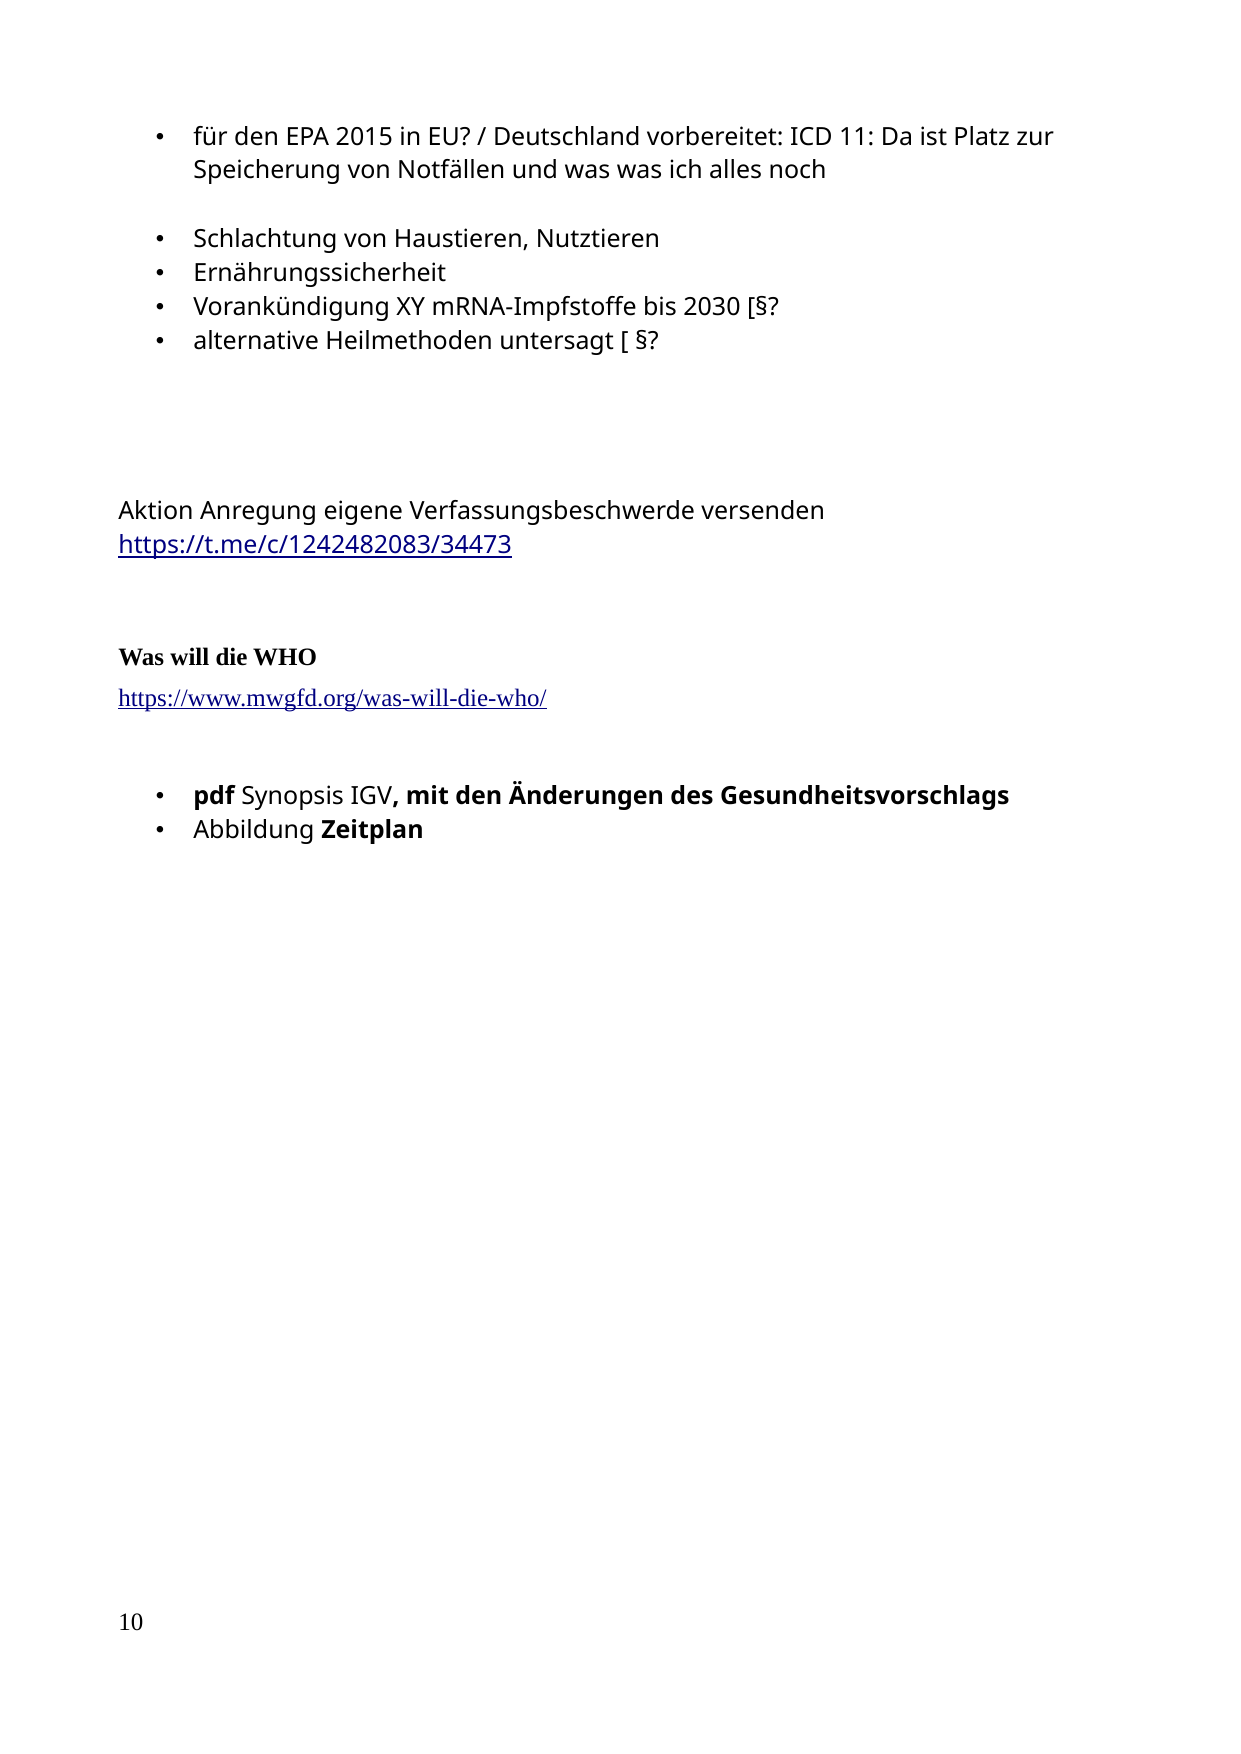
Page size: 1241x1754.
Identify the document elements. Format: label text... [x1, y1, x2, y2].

list Schlachtung von Haustieren, Nutztieren [156, 220, 1122, 254]
list Abbildung Zeitplan [156, 812, 1122, 846]
text Aktion Anregung eigene Verfassungsbeschwerde versenden [118, 493, 1122, 527]
subtitle Was will die WHO [118, 642, 1122, 670]
list für den EPA 2015 in EU? / Deutschland vorbereitet: ICD 11: Da ist Platz zur Speicherung von Notfällen und was was ich alles noch [156, 118, 1122, 186]
list alternative Heilmethoden untersagt [ §? [156, 322, 1122, 357]
text https://www.mwgfd.org/was-will-die-who/ [118, 683, 1122, 712]
list Ernährungssicherheit [156, 254, 1122, 288]
text https://t.me/c/1242482083/34473 [118, 527, 1122, 561]
list pdf Synopsis IGV, mit den Änderungen des Gesundheitsvorschlags [156, 778, 1122, 812]
list Vorankündigung XY mRNA-Impfstoffe bis 2030 [§? [156, 288, 1122, 322]
